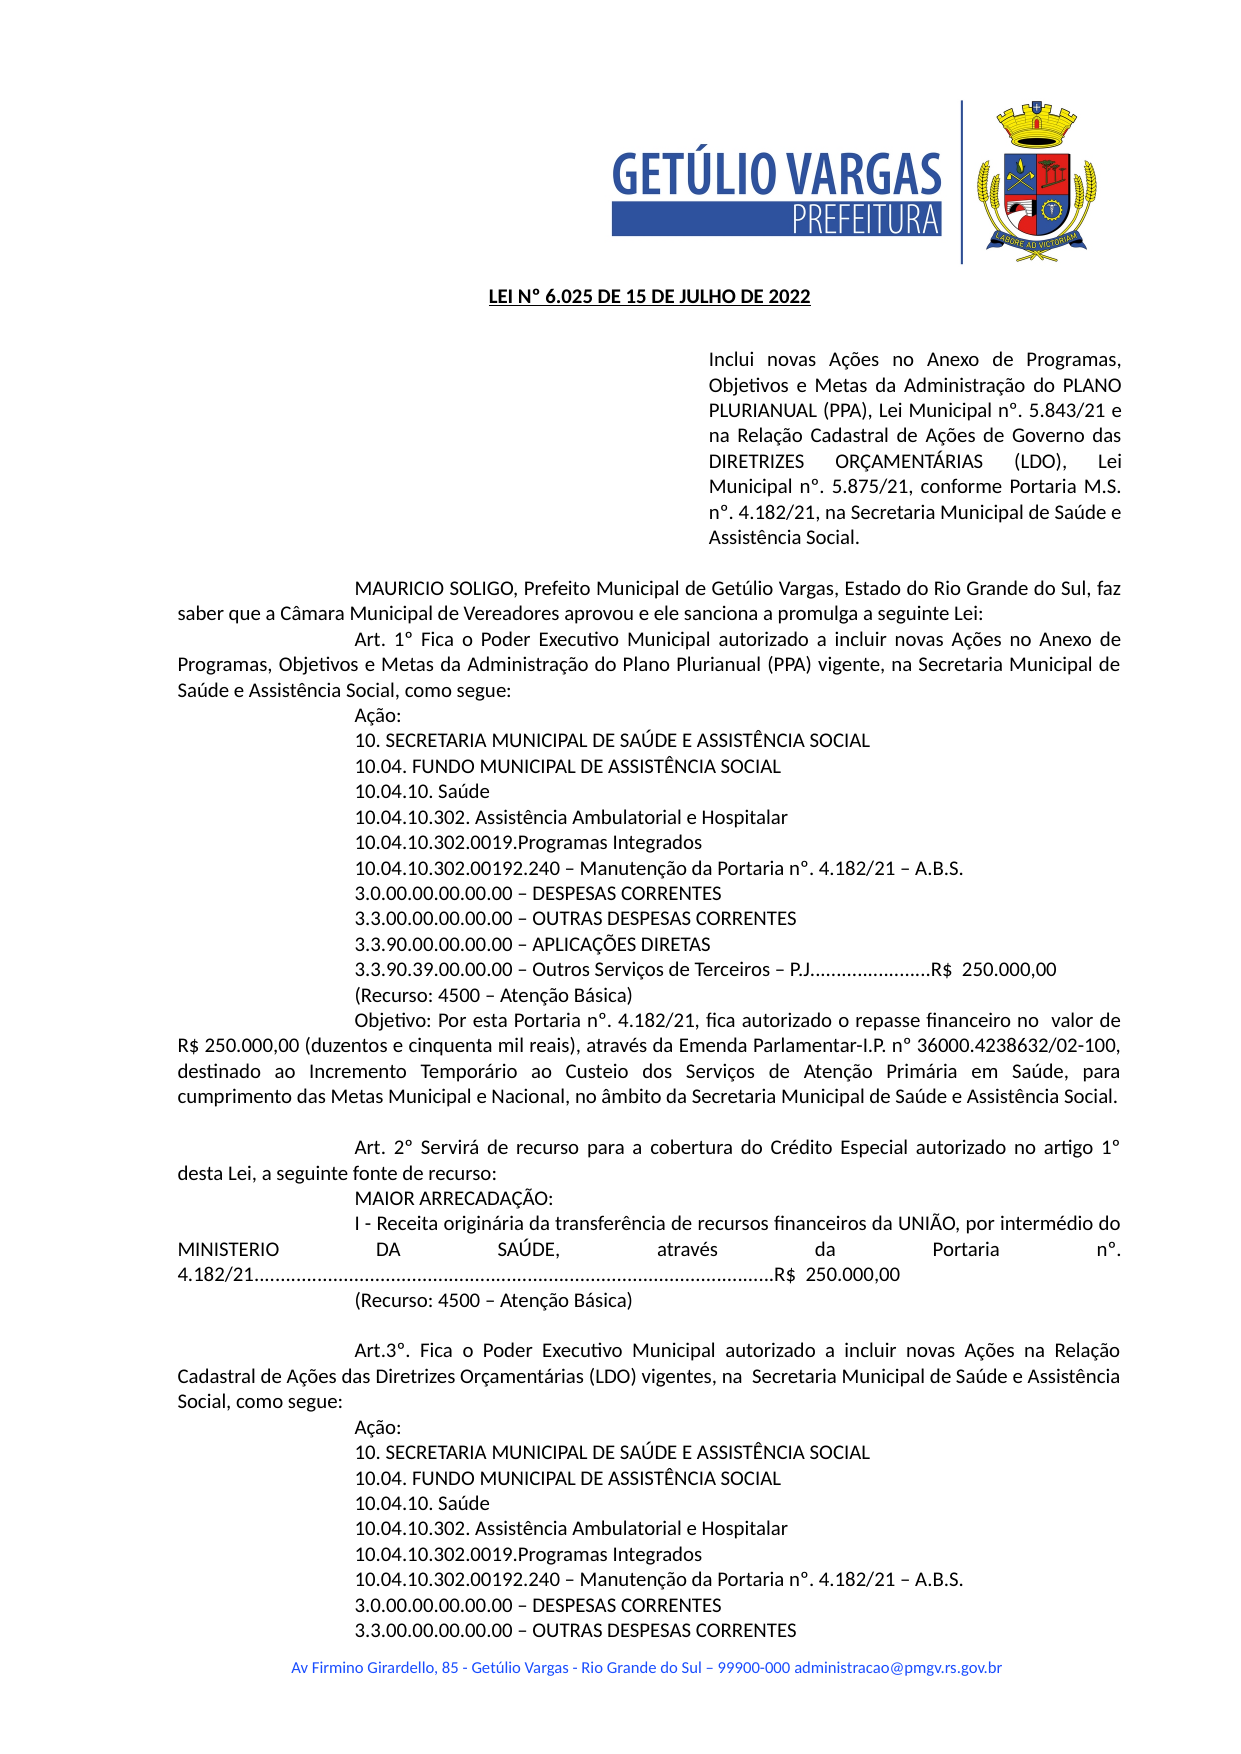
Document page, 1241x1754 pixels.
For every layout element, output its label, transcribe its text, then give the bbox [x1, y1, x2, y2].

text 10.04.10. Saúde [177, 1490, 1122, 1516]
text 10.04.10.302. Assistência Ambulatorial e Hospitalar [177, 804, 1122, 829]
text 10.04. FUNDO MUNICIPAL DE ASSISTÊNCIA SOCIAL [177, 753, 1122, 778]
text 3.0.00.00.00.00.00 – DESPESAS CORRENTES [177, 880, 1122, 906]
text 3.0.00.00.00.00.00 – DESPESAS CORRENTES [177, 1592, 1122, 1617]
text Inclui novas Ações no Anexo de Programas, Objetivos e Metas da Administração do PLANO PLURIANUAL (PPA), Lei Municipal nº. 5.843/21 e na Relação Cadastral de Ações de Governo das DIRETRIZES ORÇAMENTÁRIAS (LDO), Lei Municipal nº. 5.875/21, conforme Portaria M.S. nº. 4.182/21, na Secretaria Municipal de Saúde e Assistência Social. [709, 346, 1122, 550]
text 3.3.90.39.00.00.00 – Outros Serviços de Terceiros – P.J.......................R$ 250.000,00 [177, 956, 1122, 982]
text MAIOR ARRECADAÇÃO: [177, 1185, 1122, 1211]
text LEI Nº 6.025 DE 15 DE JULHO DE 2022 [177, 283, 1122, 308]
text 10. SECRETARIA MUNICIPAL DE SAÚDE E ASSISTÊNCIA SOCIAL [177, 728, 1122, 753]
text 10.04.10.302. Assistência Ambulatorial e Hospitalar [177, 1516, 1122, 1541]
text 10.04.10.302.00192.240 – Manutenção da Portaria nº. 4.182/21 – A.B.S. [177, 1566, 1122, 1592]
text Art. 1º Fica o Poder Executivo Municipal autorizado a incluir novas Ações no Anexo de Programas, Objetivos e Metas da Administração do Plano Plurianual (PPA) vigente, na Secretaria Municipal de Saúde e Assistência Social, como segue: [177, 626, 1122, 702]
text 10.04. FUNDO MUNICIPAL DE ASSISTÊNCIA SOCIAL [177, 1465, 1122, 1490]
text 10.04.10.302.0019.Programas Integrados [177, 1541, 1122, 1566]
text Ação: [177, 702, 1122, 728]
text (Recurso: 4500 – Atenção Básica) [177, 982, 1122, 1007]
text Ação: [177, 1414, 1122, 1439]
text Art.3º. Fica o Poder Executivo Municipal autorizado a incluir novas Ações na Relação Cadastral de Ações das Diretrizes Orçamentárias (LDO) vigentes, na Secretaria Municipal de Saúde e Assistência Social, como segue: [177, 1338, 1122, 1414]
text Art. 2º Servirá de recurso para a cobertura do Crédito Especial autorizado no artigo 1º desta Lei, a seguinte fonte de recurso: [177, 1134, 1122, 1185]
text I - Receita originária da transferência de recursos financeiros da UNIÃO, por intermédio do MINISTERIO DA SAÚDE, através da Portaria nº. 4.182/21...................................................................................................R$ 250.000,00 [177, 1211, 1122, 1287]
text 3.3.00.00.00.00.00 – OUTRAS DESPESAS CORRENTES [177, 906, 1122, 931]
text 10. SECRETARIA MUNICIPAL DE SAÚDE E ASSISTÊNCIA SOCIAL [177, 1439, 1122, 1465]
text 3.3.90.00.00.00.00 – APLICAÇÕES DIRETAS [177, 931, 1122, 956]
text 3.3.00.00.00.00.00 – OUTRAS DESPESAS CORRENTES [177, 1617, 1122, 1643]
text 10.04.10.302.00192.240 – Manutenção da Portaria nº. 4.182/21 – A.B.S. [177, 855, 1122, 880]
text (Recurso: 4500 – Atenção Básica) [177, 1287, 1122, 1312]
text Objetivo: Por esta Portaria nº. 4.182/21, fica autorizado o repasse financeiro no valor de R$ 250.000,00 (duzentos e cinquenta mil reais), através da Emenda Parlamentar-I.P. nº 36000.4238632/02-100, destinado ao Incremento Temporário ao Custeio dos Serviços de Atenção Primária em Saúde, para cumprimento das Metas Municipal e Nacional, no âmbito da Secretaria Municipal de Saúde e Assistência Social. [177, 1007, 1122, 1109]
text MAURICIO SOLIGO, Prefeito Municipal de Getúlio Vargas, Estado do Rio Grande do Sul, faz saber que a Câmara Municipal de Vereadores aprovou e ele sanciona a promulga a seguinte Lei: [177, 575, 1122, 626]
text 10.04.10. Saúde [177, 778, 1122, 804]
text 10.04.10.302.0019.Programas Integrados [177, 829, 1122, 855]
